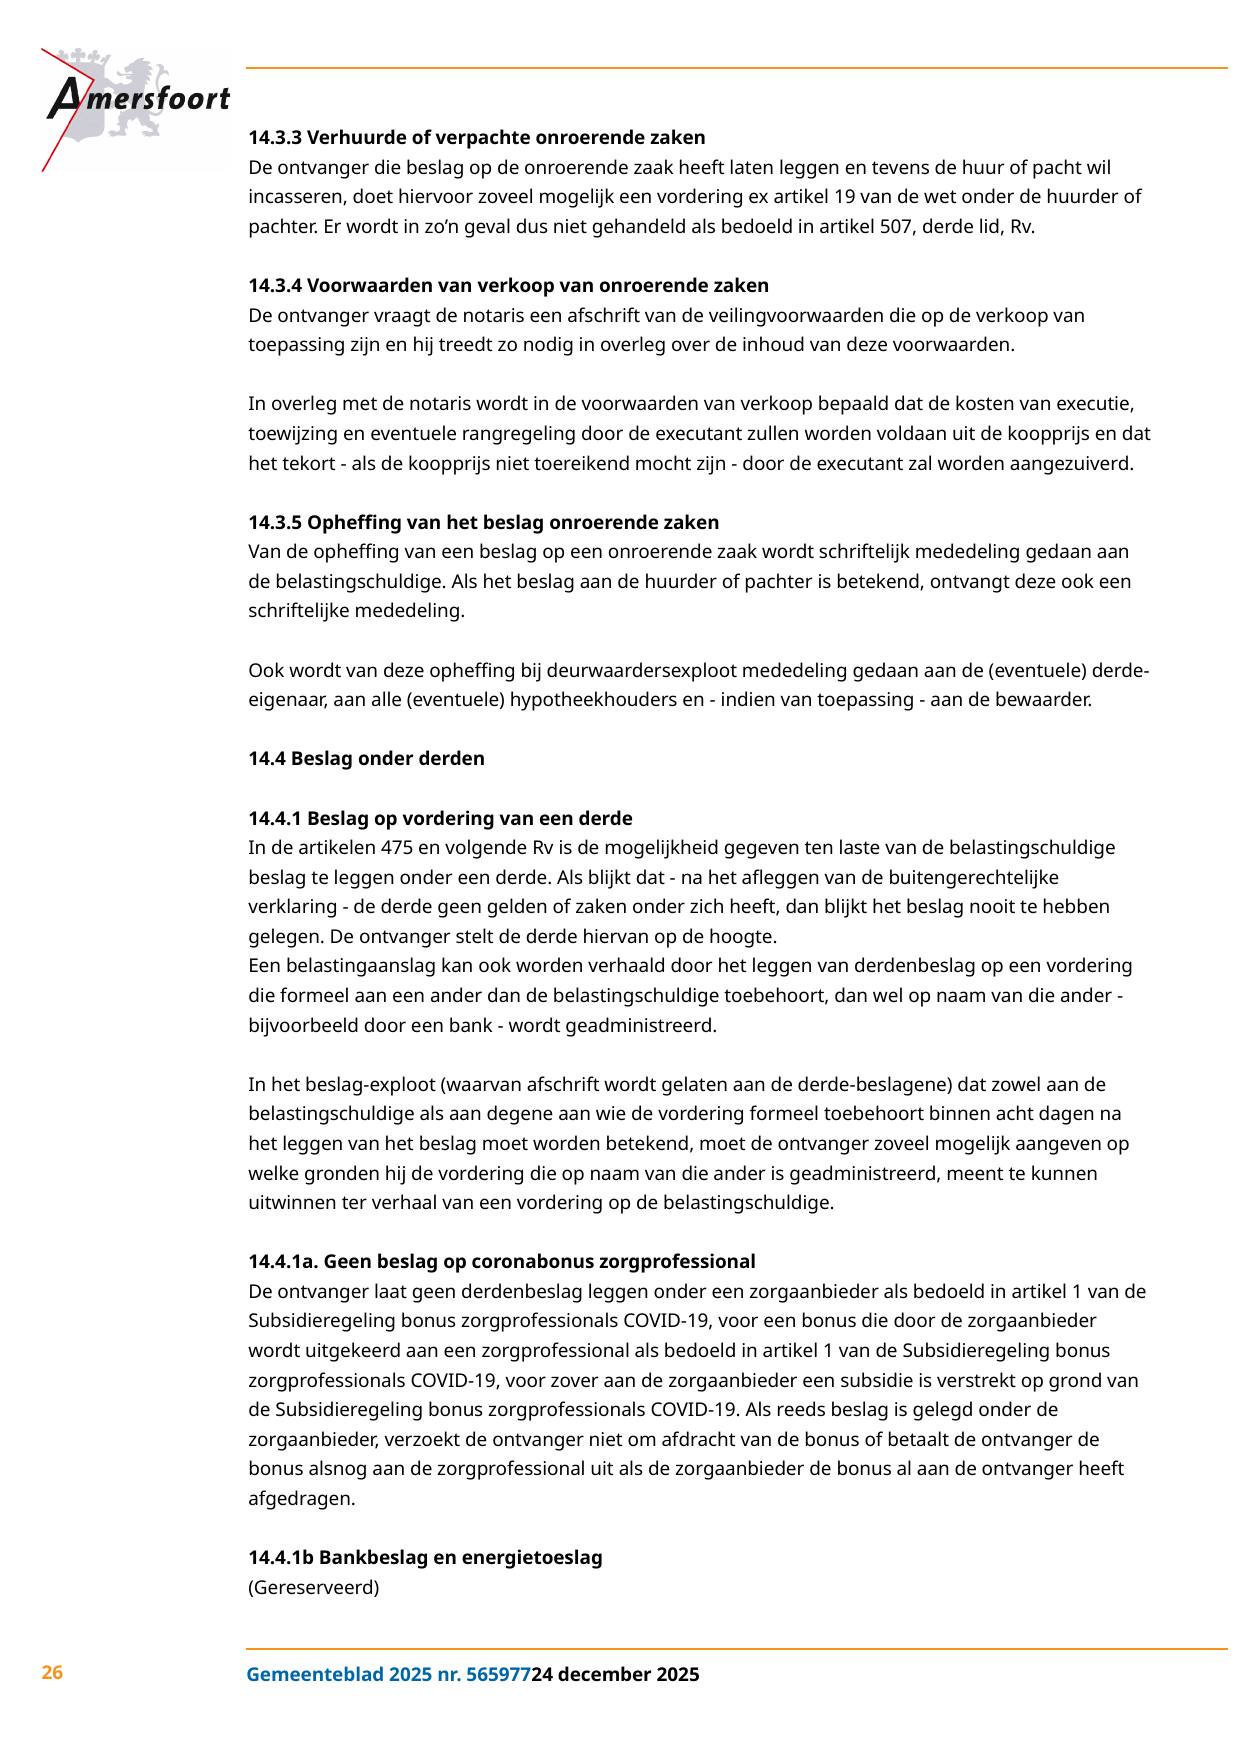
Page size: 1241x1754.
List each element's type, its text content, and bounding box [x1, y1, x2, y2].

text 14.4 Beslag onder derden [248, 746, 1152, 771]
text Ook wordt van deze opheffing bij deurwaardersexploot mededeling gedaan aan de (eventuele) derde-eigenaar, aan alle (eventuele) hypotheekhouders en - indien van toepassing - aan de bewaarder. [248, 657, 1152, 712]
text In overleg met de notaris wordt in de voorwaarden van verkoop bepaald dat de kosten van executie, toewijzing en eventuele rangregeling door de executant zullen worden voldaan uit de koopprijs en dat het tekort - als de koopprijs niet toereikend mocht zijn - door de executant zal worden aangezuiverd. [248, 391, 1152, 476]
text 14.4.1a. Geen beslag op coronabonus zorgprofessional [248, 1248, 1152, 1274]
text 14.4.1 Beslag op vordering van een derde [248, 805, 1152, 831]
text (Gereserveerd) [248, 1574, 1152, 1600]
text Een belastingaanslag kan ook worden verhaald door het leggen van derdenbeslag op een vordering die formeel aan een ander dan de belastingschuldige toebehoort, dan wel op naam van die ander - bijvoorbeeld door een bank - wordt geadministreerd. [248, 953, 1152, 1038]
text 14.3.5 Opheffing van het beslag onroerende zaken [248, 509, 1152, 535]
text In de artikelen 475 en volgende Rv is de mogelijkheid gegeven ten laste van de belastingschuldige beslag te leggen onder een derde. Als blijkt dat - na het afleggen van de buitengerechtelijke verklaring - de derde geen gelden of zaken onder zich heeft, dan blijkt het beslag nooit te hebben gelegen. De ontvanger stelt de derde hiervan op de hoogte. [248, 834, 1152, 949]
text De ontvanger die beslag op de onroerende zaak heeft laten leggen en tevens de huur of pacht wil incasseren, doet hiervoor zoveel mogelijk een vordering ex artikel 19 van de wet onder de huurder of pachter. Er wordt in zo’n geval dus niet gehandeld als bedoeld in artikel 507, derde lid, Rv. [248, 154, 1152, 239]
text In het beslag-exploot (waarvan afschrift wordt gelaten aan de derde-beslagene) dat zowel aan de belastingschuldige als aan degene aan wie de vordering formeel toebehoort binnen acht dagen na het leggen van het beslag moet worden betekend, moet de ontvanger zoveel mogelijk aangeven op welke gronden hij de vordering die op naam van die ander is geadministreerd, meent te kunnen uitwinnen ter verhaal van een vordering op de belastingschuldige. [248, 1071, 1152, 1215]
picture [41, 47, 231, 172]
text 14.4.1b Bankbeslag en energietoeslag [248, 1544, 1152, 1570]
text Van de opheffing van een beslag op een onroerende zaak wordt schriftelijk mededeling gedaan aan de belastingschuldige. Als het beslag aan de huurder of pachter is betekend, ontvangt deze ook een schriftelijke mededeling. [248, 538, 1152, 623]
text De ontvanger vraagt de notaris een afschrift van de veilingvoorwaarden die op de verkoop van toepassing zijn en hij treedt zo nodig in overleg over de inhoud van deze voorwaarden. [248, 302, 1152, 357]
text 14.3.4 Voorwaarden van verkoop van onroerende zaken [248, 272, 1152, 298]
text 14.3.3 Verhuurde of verpachte onroerende zaken [248, 124, 1152, 150]
text De ontvanger laat geen derdenbeslag leggen onder een zorgaanbieder als bedoeld in artikel 1 van de Subsidieregeling bonus zorgprofessionals COVID-19, voor een bonus die door de zorgaanbieder wordt uitgekeerd aan een zorgprofessional als bedoeld in artikel 1 van de Subsidieregeling bonus zorgprofessionals COVID-19, voor zover aan de zorgaanbieder een subsidie is verstrekt op grond van de Subsidieregeling bonus zorgprofessionals COVID-19. Als reeds beslag is gelegd onder de zorgaanbieder, verzoekt de ontvanger niet om afdracht van de bonus of betaalt de ontvanger de bonus alsnog aan de zorgprofessional uit als de zorgaanbieder de bonus al aan de ontvanger heeft afgedragen. [248, 1278, 1152, 1511]
